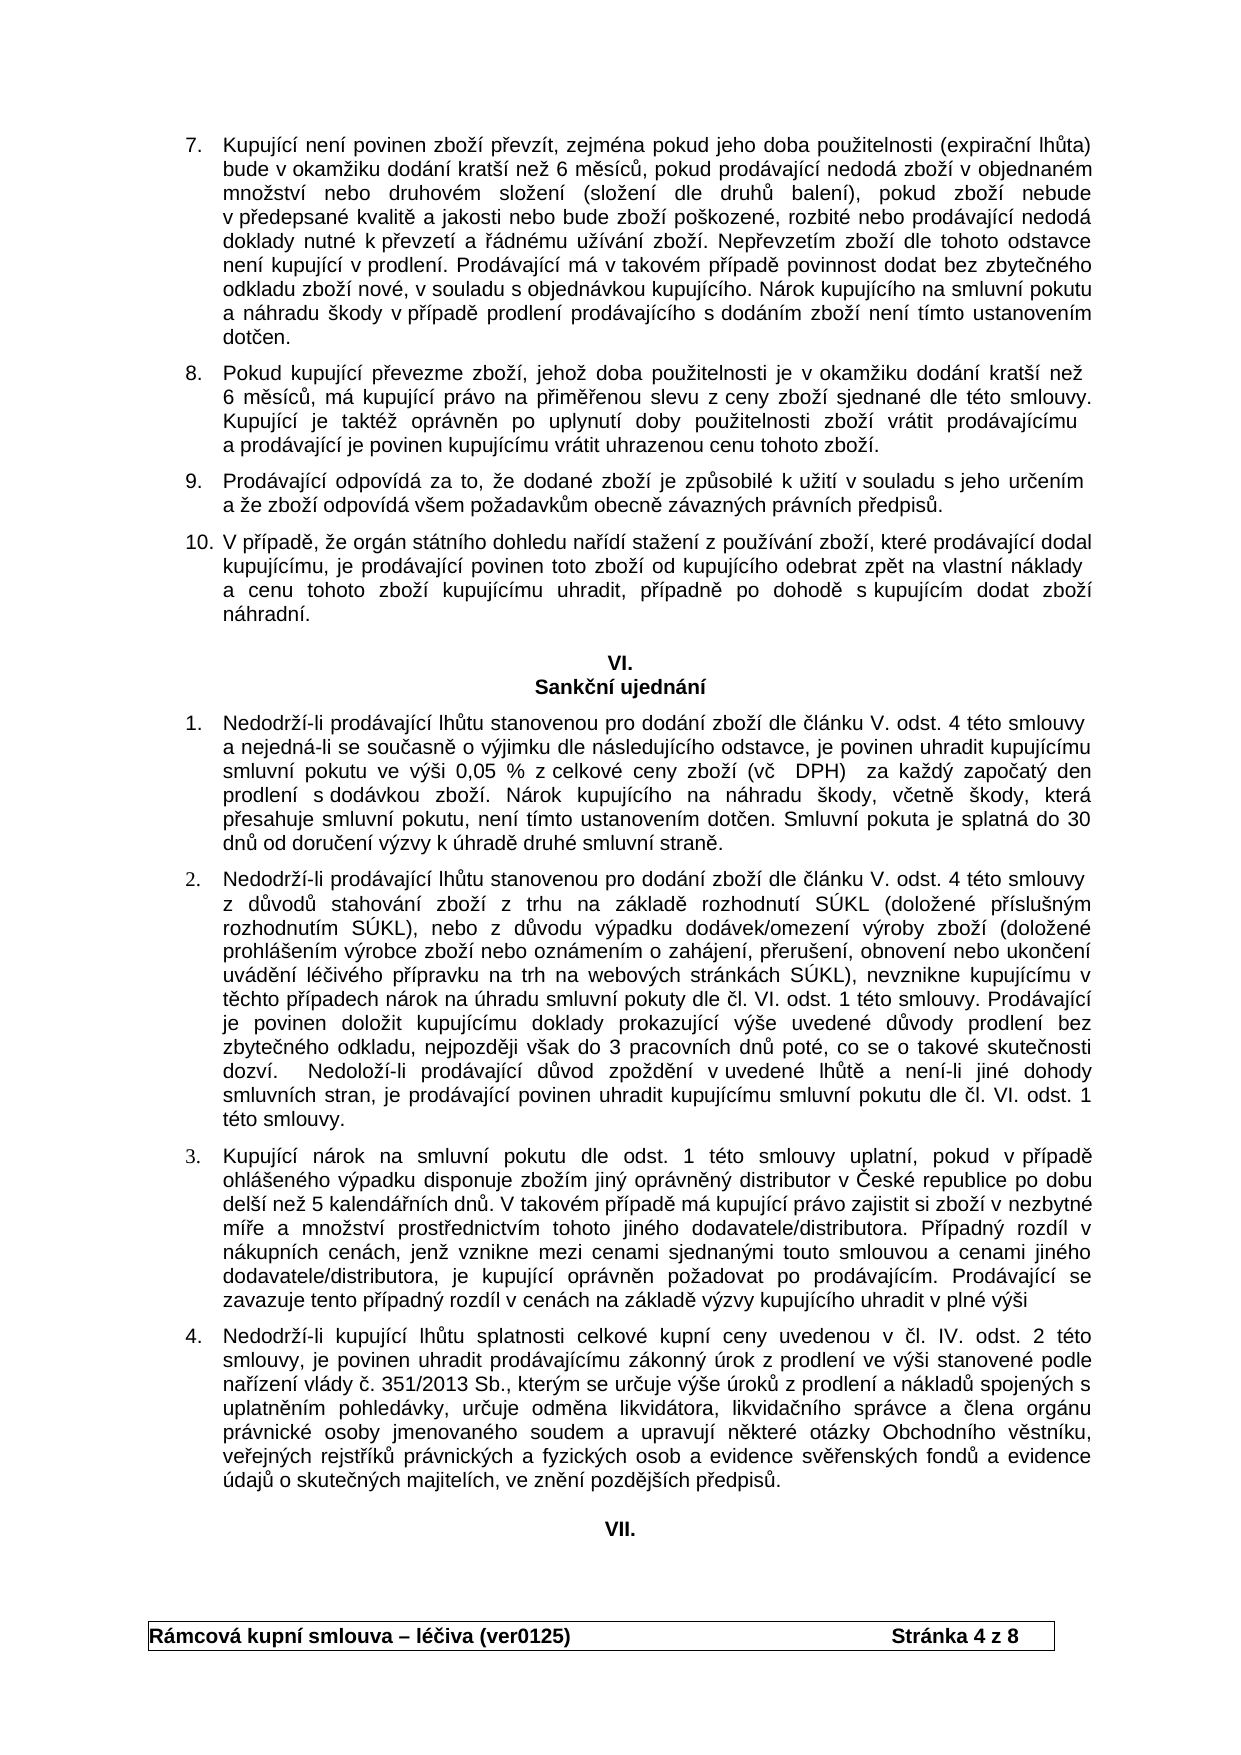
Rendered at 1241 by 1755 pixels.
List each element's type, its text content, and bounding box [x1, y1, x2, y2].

list Nedodrží-li prodávající lhůtu stanovenou pro dodání zboží dle článku V. odst. 4 této smlouvy a nejedná-li se současně o výjimku dle následujícího odstavce, je povinen uhradit kupujícímu smluvní pokutu ve výši 0,05 % z celkové ceny zboží (vč DPH) za každý započatý den prodlení s dodávkou zboží. Nárok kupujícího na náhradu škody, včetně škody, která přesahuje smluvní pokutu, není tímto ustanovením dotčen. Smluvní pokuta je splatná do 30 dnů od doručení výzvy k úhradě druhé smluvní straně. [185, 711, 1093, 855]
list Kupující není povinen zboží převzít, zejména pokud jeho doba použitelnosti (expirační lhůta) bude v okamžiku dodání kratší než 6 měsíců, pokud prodávající nedodá zboží v objednaném množství nebo druhovém složení (složení dle druhů balení), pokud zboží nebude v předepsané kvalitě a jakosti nebo bude zboží poškozené, rozbité nebo prodávající nedodá doklady nutné k převzetí a řádnému užívání zboží. Nepřevzetím zboží dle tohoto odstavce není kupující v prodlení. Prodávající má v takovém případě povinnost dodat bez zbytečného odkladu zboží nové, v souladu s objednávkou kupujícího. Nárok kupujícího na smluvní pokutu a náhradu škody v případě prodlení prodávajícího s dodáním zboží není tímto ustanovením dotčen. [185, 133, 1093, 348]
list V případě, že orgán státního dohledu nařídí stažení z používání zboží, které prodávající dodal kupujícímu, je prodávající povinen toto zboží od kupujícího odebrat zpět na vlastní náklady a cenu tohoto zboží kupujícímu uhradit, případně po dohodě s kupujícím dodat zboží náhradní. [185, 530, 1093, 626]
list Nedodrží-li prodávající lhůtu stanovenou pro dodání zboží dle článku V. odst. 4 této smlouvy z důvodů stahování zboží z trhu na základě rozhodnutí SÚKL (doložené příslušným rozhodnutím SÚKL), nebo z důvodu výpadku dodávek/omezení výroby zboží (doložené prohlášením výrobce zboží nebo oznámením o zahájení, přerušení, obnovení nebo ukončení uvádění léčivého přípravku na trh na webových stránkách SÚKL), nevznikne kupujícímu v těchto případech nárok na úhradu smluvní pokuty dle čl. VI. odst. 1 této smlouvy. Prodávající je povinen doložit kupujícímu doklady prokazující výše uvedené důvody prodlení bez zbytečného odkladu, nejpozději však do 3 pracovních dnů poté, co se o takové skutečnosti dozví. Nedoloží-li prodávající důvod zpoždění v uvedené lhůtě a není-li jiné dohody smluvních stran, je prodávající povinen uhradit kupujícímu smluvní pokutu dle čl. VI. odst. 1 této smlouvy. [185, 867, 1093, 1131]
list Prodávající odpovídá za to, že dodané zboží je způsobilé k užití v souladu s jeho určením a že zboží odpovídá všem požadavkům obecně závazných právních předpisů. [185, 469, 1093, 517]
list Kupující nárok na smluvní pokutu dle odst. 1 této smlouvy uplatní, pokud v případě ohlášeného výpadku disponuje zbožím jiný oprávněný distributor v České republice po dobu delší než 5 kalendářních dnů. V takovém případě má kupující právo zajistit si zboží v nezbytné míře a množství prostřednictvím tohoto jiného dodavatele/distributora. Případný rozdíl v nákupních cenách, jenž vznikne mezi cenami sjednanými touto smlouvou a cenami jiného dodavatele/distributora, je kupující oprávněn požadovat po prodávajícím. Prodávající se zavazuje tento případný rozdíl v cenách na základě výzvy kupujícího uhradit v plné výši [185, 1143, 1093, 1311]
list Pokud kupující převezme zboží, jehož doba použitelnosti je v okamžiku dodání kratší než 6 měsíců, má kupující právo na přiměřenou slevu z ceny zboží sjednané dle této smlouvy. Kupující je taktéž oprávněn po uplynutí doby použitelnosti zboží vrátit prodávajícímu a prodávající je povinen kupujícímu vrátit uhrazenou cenu tohoto zboží. [185, 361, 1093, 457]
text VII. [148, 1517, 1093, 1541]
subtitle Sankční ujednání [148, 674, 1093, 698]
text VI. [148, 651, 1093, 674]
list Nedodrží-li kupující lhůtu splatnosti celkové kupní ceny uvedenou v čl. IV. odst. 2 této smlouvy, je povinen uhradit prodávajícímu zákonný úrok z prodlení ve výši stanovené podle nařízení vlády č. 351/2013 Sb., kterým se určuje výše úroků z prodlení a nákladů spojených s uplatněním pohledávky, určuje odměna likvidátora, likvidačního správce a člena orgánu právnické osoby jmenovaného soudem a upravují některé otázky Obchodního věstníku, veřejných rejstříků právnických a fyzických osob a evidence svěřenských fondů a evidence údajů o skutečných majitelích, ve znění pozdějších předpisů. [185, 1324, 1093, 1492]
